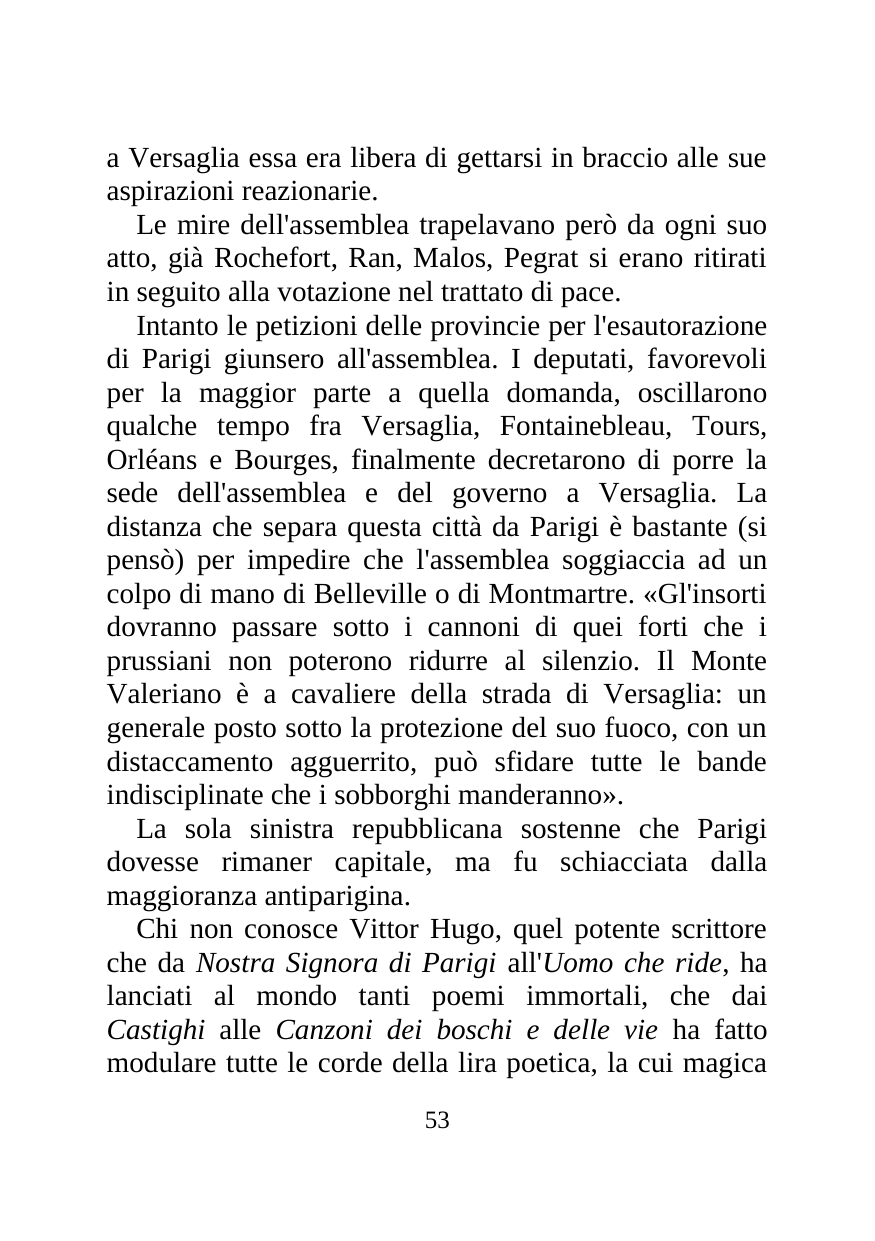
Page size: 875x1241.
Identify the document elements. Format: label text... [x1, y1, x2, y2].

text Chi non conosce Vittor Hugo, quel potente scrittore che da Nostra Signora di Parigi all'Uomo che ride, ha lanciati al mondo tanti poemi immortali, che dai Castighi alle Canzoni dei boschi e delle vie ha fatto modulare tutte le corde della lira poetica, la cui magica [106, 911, 768, 1079]
text La sola sinistra repubblicana sostenne che Parigi dovesse rimaner capitale, ma fu schiacciata dalla maggioranza antiparigina. [106, 811, 768, 911]
text Le mire dell'assemblea trapelavano però da ogni suo atto, già Rochefort, Ran, Malos, Pegrat si erano ritirati in seguito alla votazione nel trattato di pace. [106, 207, 768, 308]
text Intanto le petizioni delle provincie per l'esautorazione di Parigi giunsero all'assemblea. I deputati, favorevoli per la maggior parte a quella domanda, oscillarono qualche tempo fra Versaglia, Fontainebleau, Tours, Orléans e Bourges, finalmente decretarono di porre la sede dell'assemblea e del governo a Versaglia. La distanza che separa questa città da Parigi è bastante (si pensò) per impedire che l'assemblea soggiaccia ad un colpo di mano di Belleville o di Montmartre. «Gl'insorti dovranno passare sotto i cannoni di quei forti che i prussiani non poterono ridurre al silenzio. Il Monte Valeriano è a cavaliere della strada di Versaglia: un generale posto sotto la protezione del suo fuoco, con un distaccamento agguerrito, può sfidare tutte le bande indisciplinate che i sobborghi manderanno». [106, 308, 768, 811]
text a Versaglia essa era libera di gettarsi in braccio alle sue aspirazioni reazionarie. [106, 140, 768, 207]
